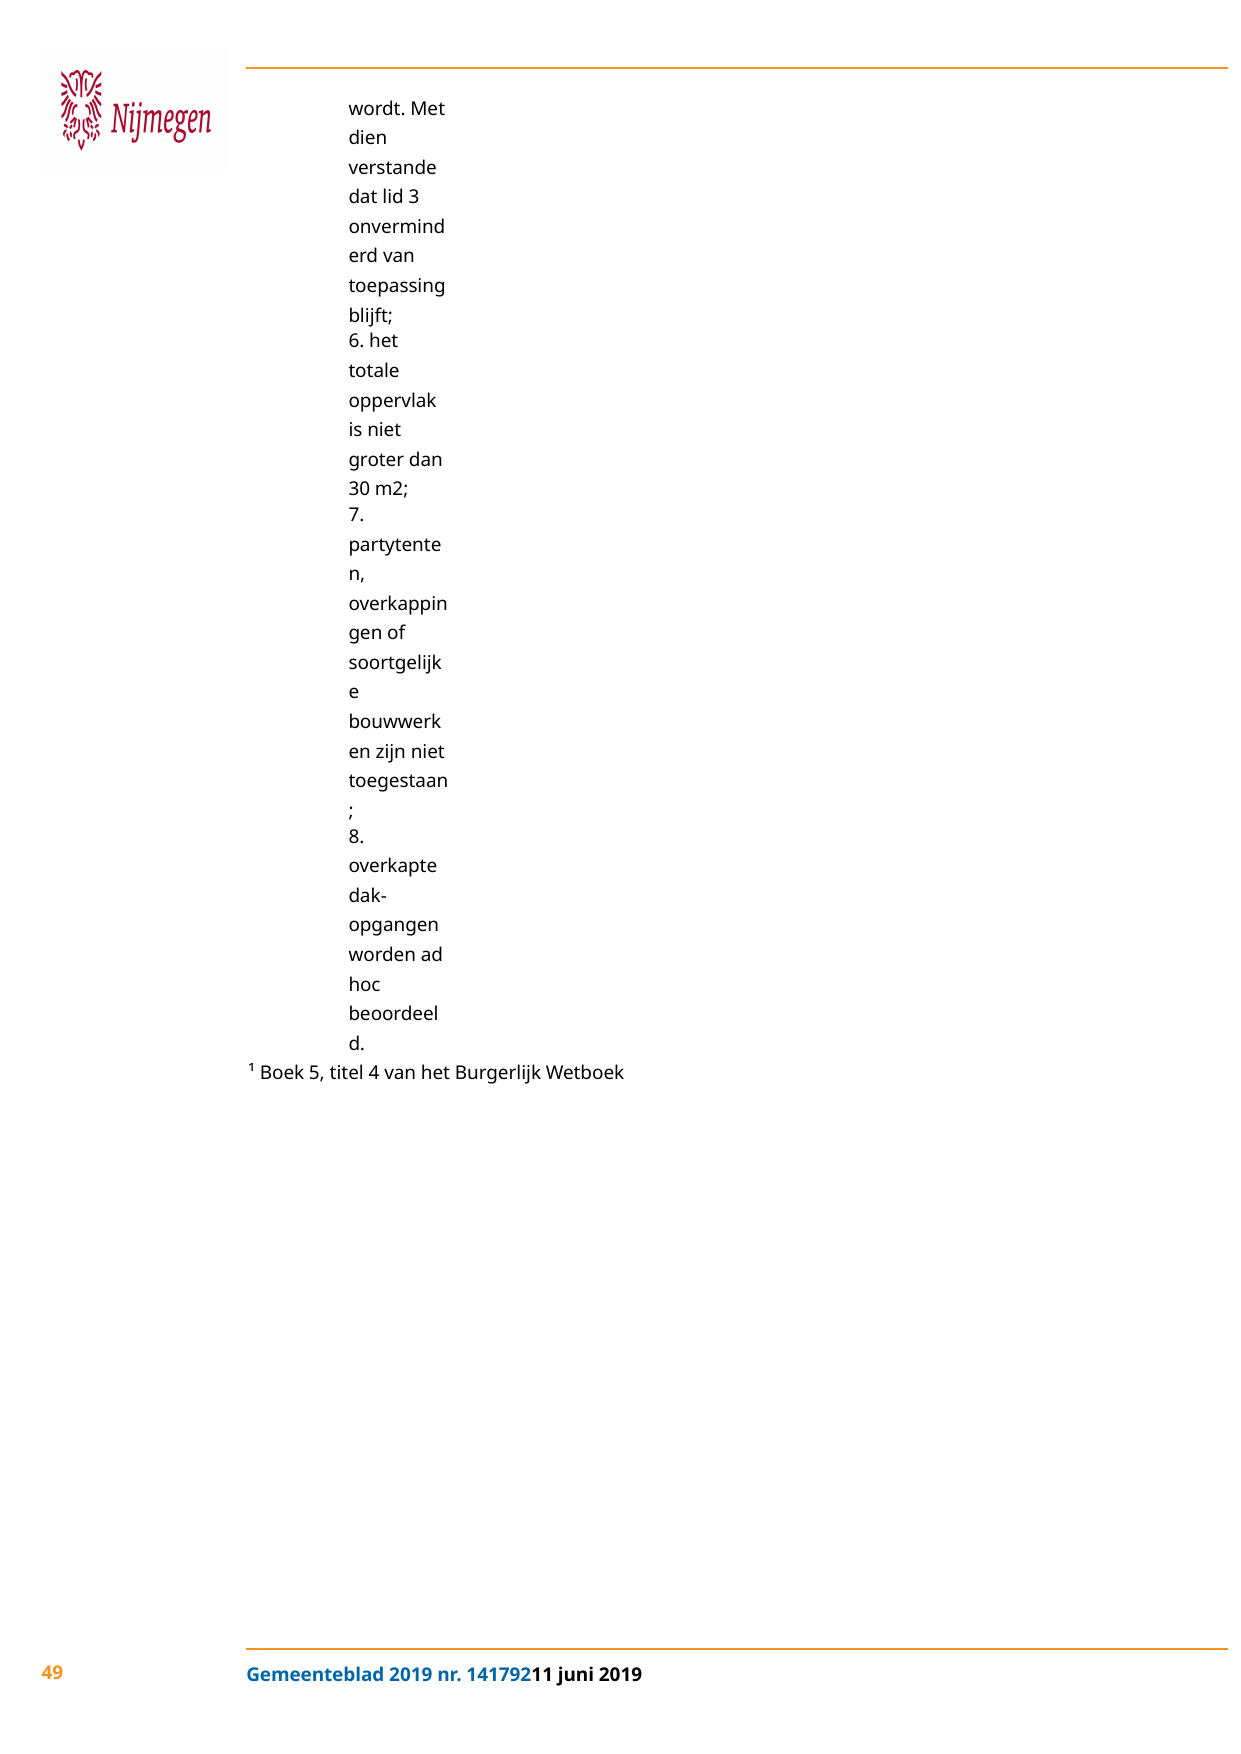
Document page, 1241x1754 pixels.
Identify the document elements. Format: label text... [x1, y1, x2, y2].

picture [41, 47, 231, 172]
table_cell [650, 95, 750, 328]
table_cell [850, 95, 951, 328]
table_cell [549, 823, 649, 1056]
table_cell [1051, 95, 1152, 328]
table_cell [951, 501, 1051, 823]
table_cell [650, 328, 750, 501]
table_cell [750, 501, 850, 823]
table_cell [248, 95, 348, 328]
table_cell [449, 95, 549, 328]
table_cell [549, 95, 649, 328]
table_cell [248, 501, 348, 823]
table_cell [750, 328, 850, 501]
table_cell 7. partytenten, overkappingen of soortgelijke bouwwerken zijn niet toegestaan; [348, 501, 449, 823]
table_cell 8. overkapte dak-opgangen worden ad hoc beoordeeld. [348, 823, 449, 1056]
table_cell [650, 501, 750, 823]
text ¹ Boek 5, titel 4 van het Burgerlijk Wetboek [248, 1059, 1152, 1084]
table_cell wordt. Met dien verstande dat lid 3 onverminderd van toepassing blijft; [348, 95, 449, 328]
table_cell [549, 328, 649, 501]
table_cell [850, 823, 951, 1056]
table_cell [750, 823, 850, 1056]
table_cell [449, 501, 549, 823]
table_cell [951, 95, 1051, 328]
table_cell [1051, 823, 1152, 1056]
table_cell [248, 823, 348, 1056]
table_cell [750, 95, 850, 328]
table_cell [549, 501, 649, 823]
table_cell [650, 823, 750, 1056]
table_cell [449, 328, 549, 501]
table_cell [1051, 328, 1152, 501]
table_cell [951, 328, 1051, 501]
table_cell [449, 823, 549, 1056]
table_cell [1051, 501, 1152, 823]
table_cell [850, 328, 951, 501]
table_cell 6. het totale oppervlak is niet groter dan 30 m2; [348, 328, 449, 501]
table_cell [248, 328, 348, 501]
table_cell [850, 501, 951, 823]
table_cell [951, 823, 1051, 1056]
